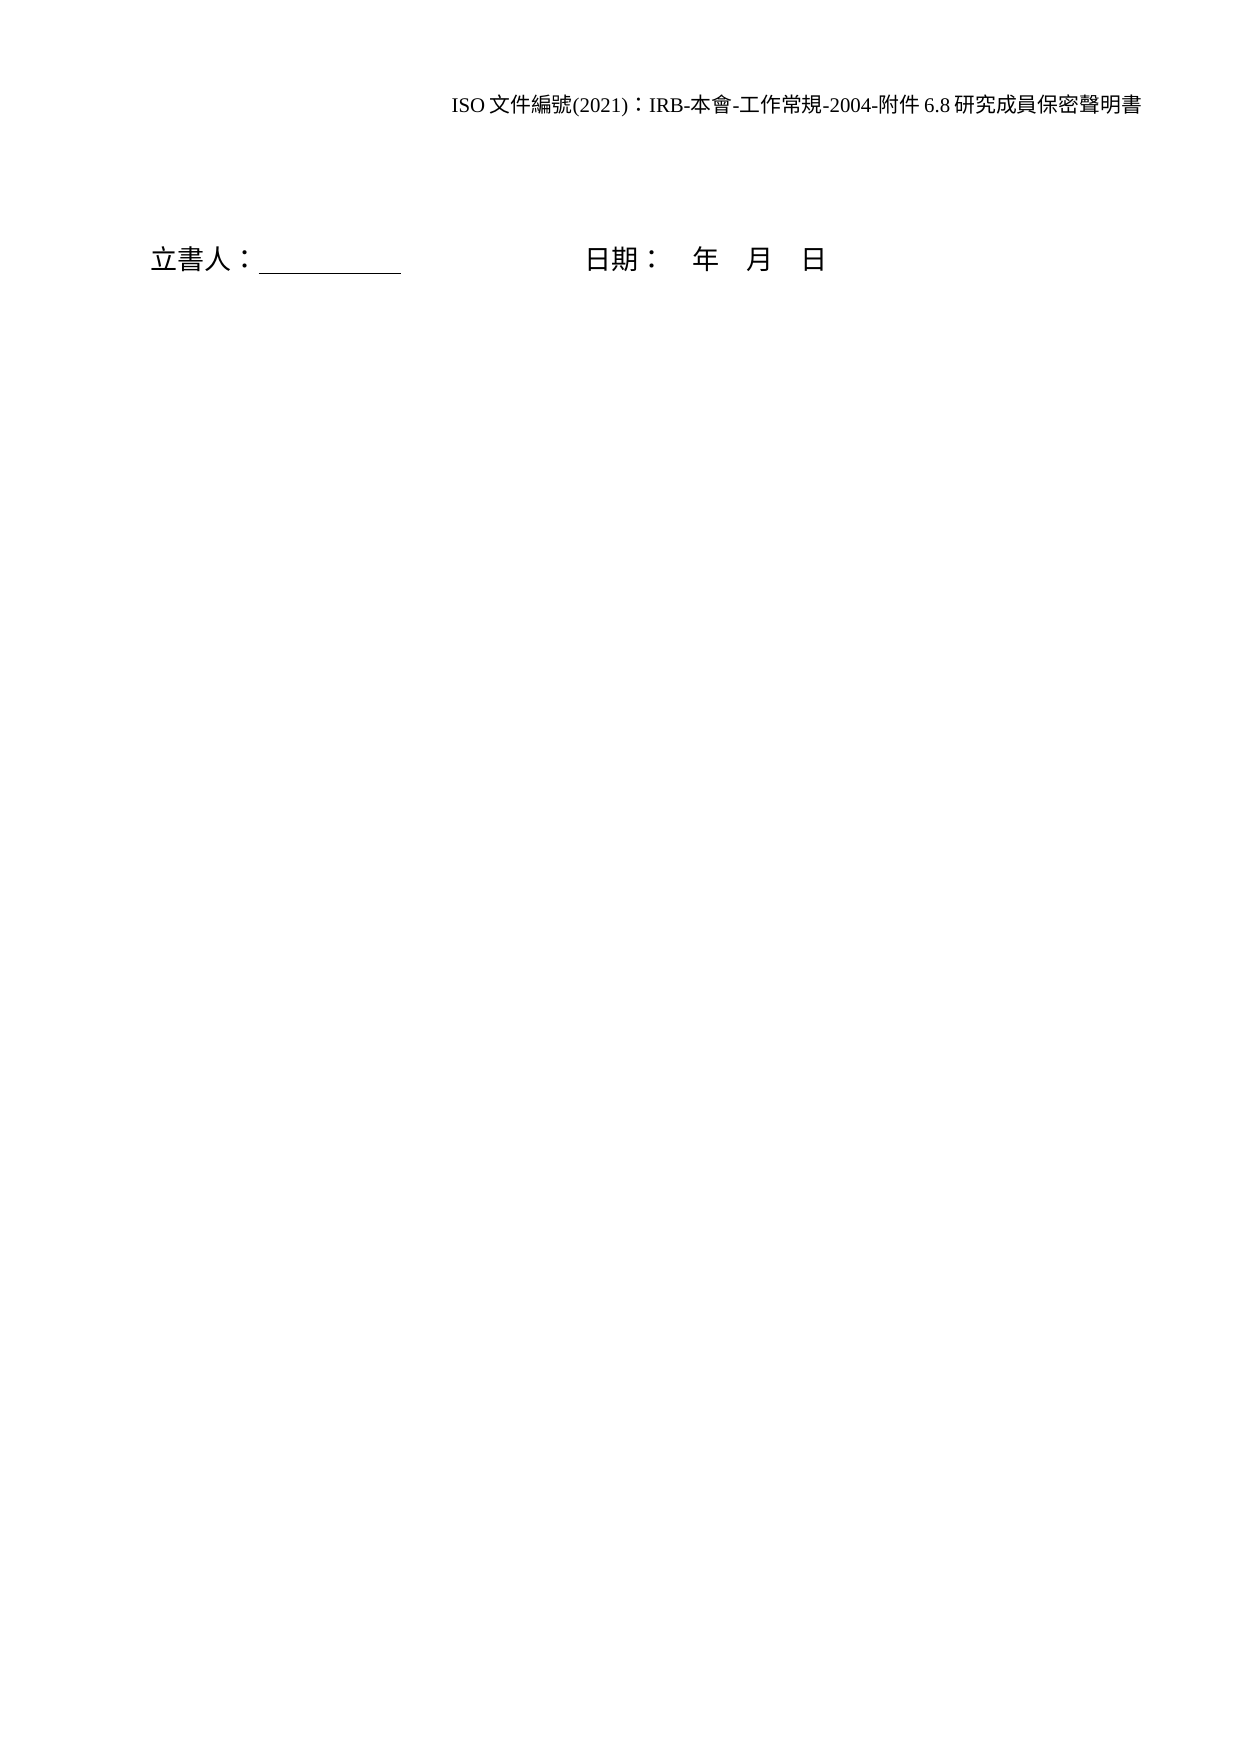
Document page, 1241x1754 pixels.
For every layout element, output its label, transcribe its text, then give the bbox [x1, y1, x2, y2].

text 立書人： 日期： 年 月 日 [150, 202, 1090, 277]
